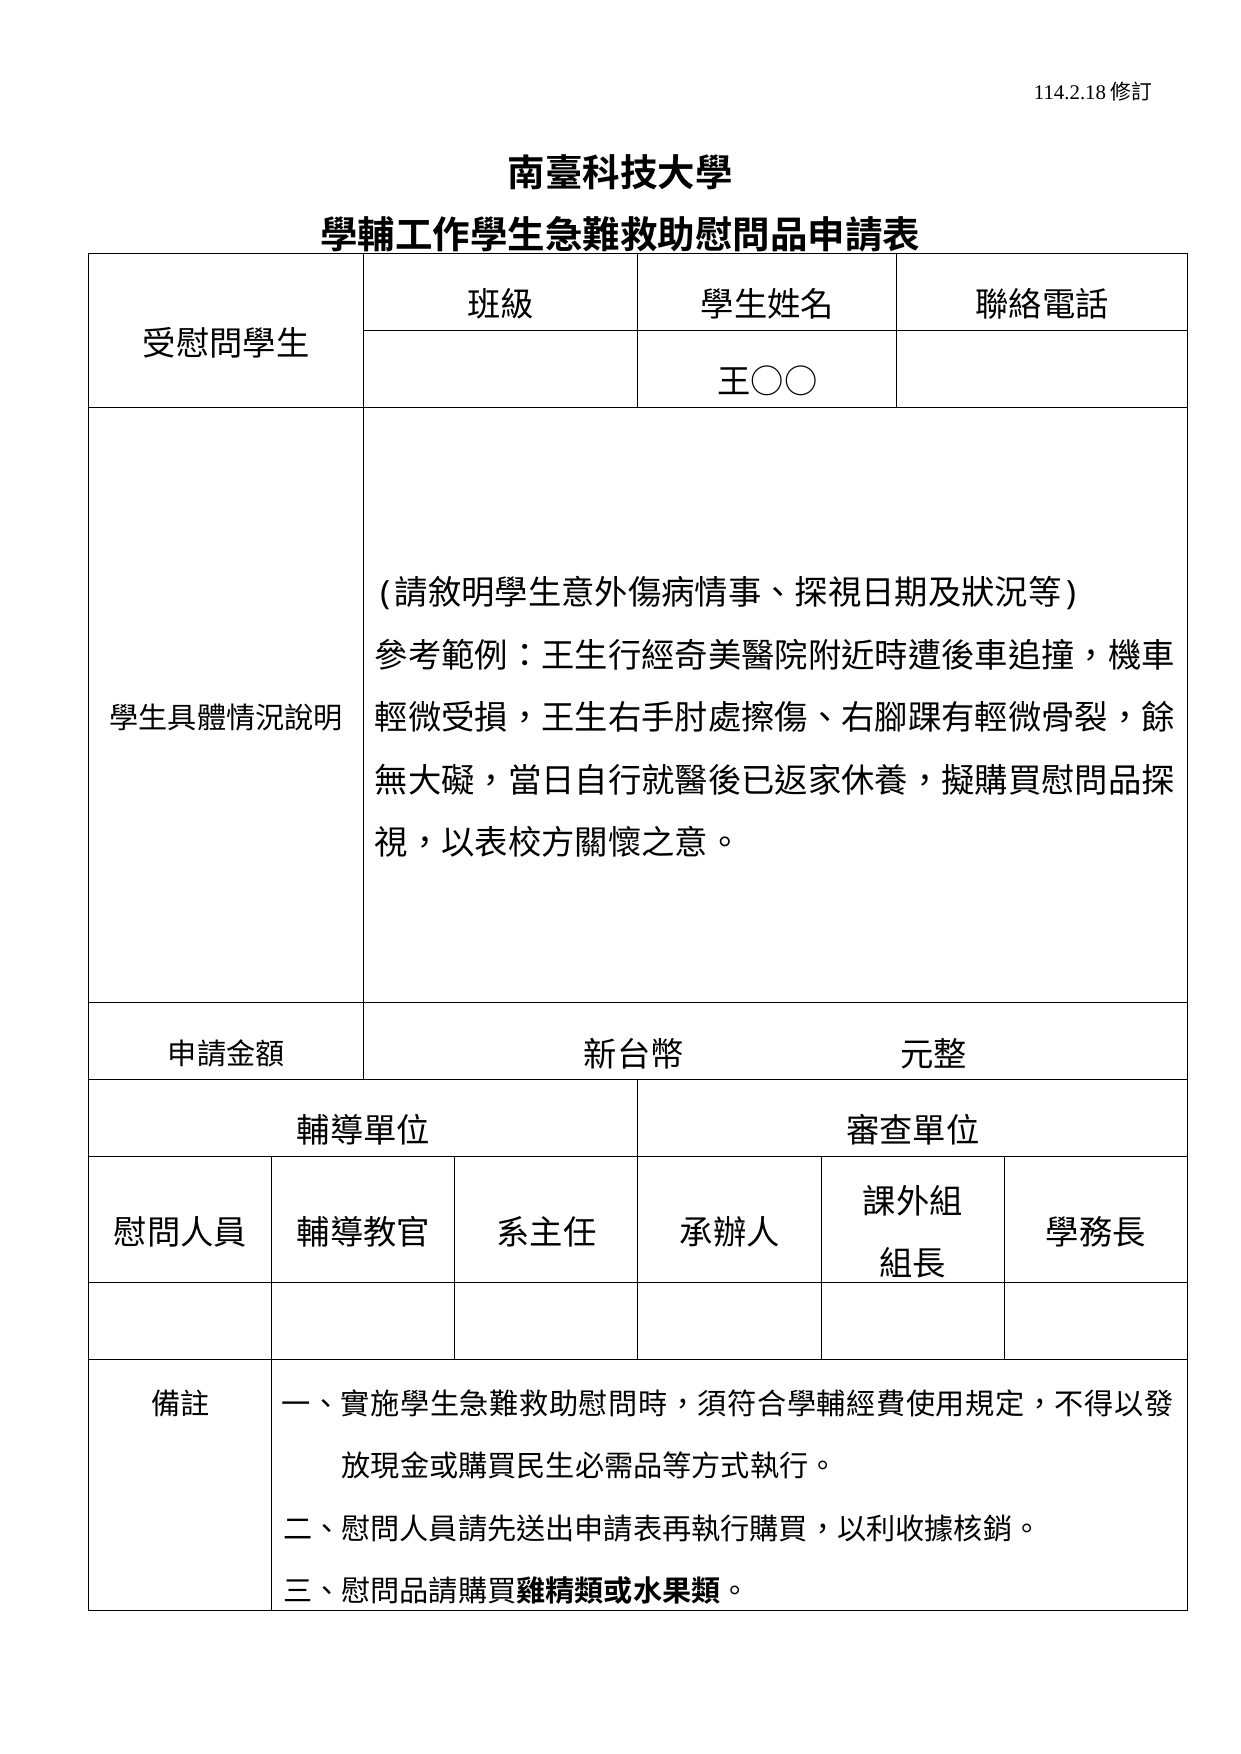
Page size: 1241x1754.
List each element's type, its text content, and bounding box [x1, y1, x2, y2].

table_cell 系主任 [455, 1157, 637, 1282]
table_cell [897, 331, 1187, 407]
table_header 聯絡電話 [897, 254, 1187, 330]
table_cell [638, 1283, 821, 1359]
table_cell 一、實施學生急難救助慰問時，須符合學輔經費使用規定，不得以發放現金或購買民生必需品等方式執行。 二、慰問人員請先送出申請表再執行購買，以利收據核銷。 三、慰問品請購買雞精類或水果類。 [272, 1360, 1187, 1610]
table_cell 審查單位 [638, 1080, 1187, 1156]
table_cell [822, 1283, 1004, 1359]
table_cell 慰問人員 [89, 1157, 271, 1282]
table_header 學生姓名 [638, 254, 896, 330]
table_cell [89, 1283, 271, 1359]
table_cell 課外組 組長 [822, 1157, 1004, 1282]
table_header 班級 [364, 254, 637, 330]
text 南臺科技大學 [89, 128, 1152, 190]
text 學輔工作學生急難救助慰問品申請表 [89, 190, 1152, 253]
table_cell 新台幣 元整 [364, 1003, 1187, 1079]
table_header 受慰問學生 [89, 254, 363, 407]
table_cell [455, 1283, 637, 1359]
table_cell [1005, 1283, 1187, 1359]
table_cell 申請金額 [89, 1003, 363, 1079]
table_cell 輔導教官 [272, 1157, 454, 1282]
table_cell 輔導單位 [89, 1080, 637, 1156]
table_cell [364, 331, 637, 407]
table_cell 備註 [89, 1360, 271, 1610]
table_cell 承辦人 [638, 1157, 821, 1282]
table_cell 王○○ [638, 331, 896, 407]
table_cell 學務長 [1005, 1157, 1187, 1282]
table_cell [272, 1283, 454, 1359]
table_cell 學生具體情況說明 [89, 408, 363, 1002]
table_cell (請敘明學生意外傷病情事、探視日期及狀況等) 參考範例：王生行經奇美醫院附近時遭後車追撞，機車輕微受損，王生右手肘處擦傷、右腳踝有輕微骨裂，餘無大礙，當日自行就醫後已返家休養，擬購買慰問品探視，以表校方關懷之意。 [364, 408, 1187, 1002]
